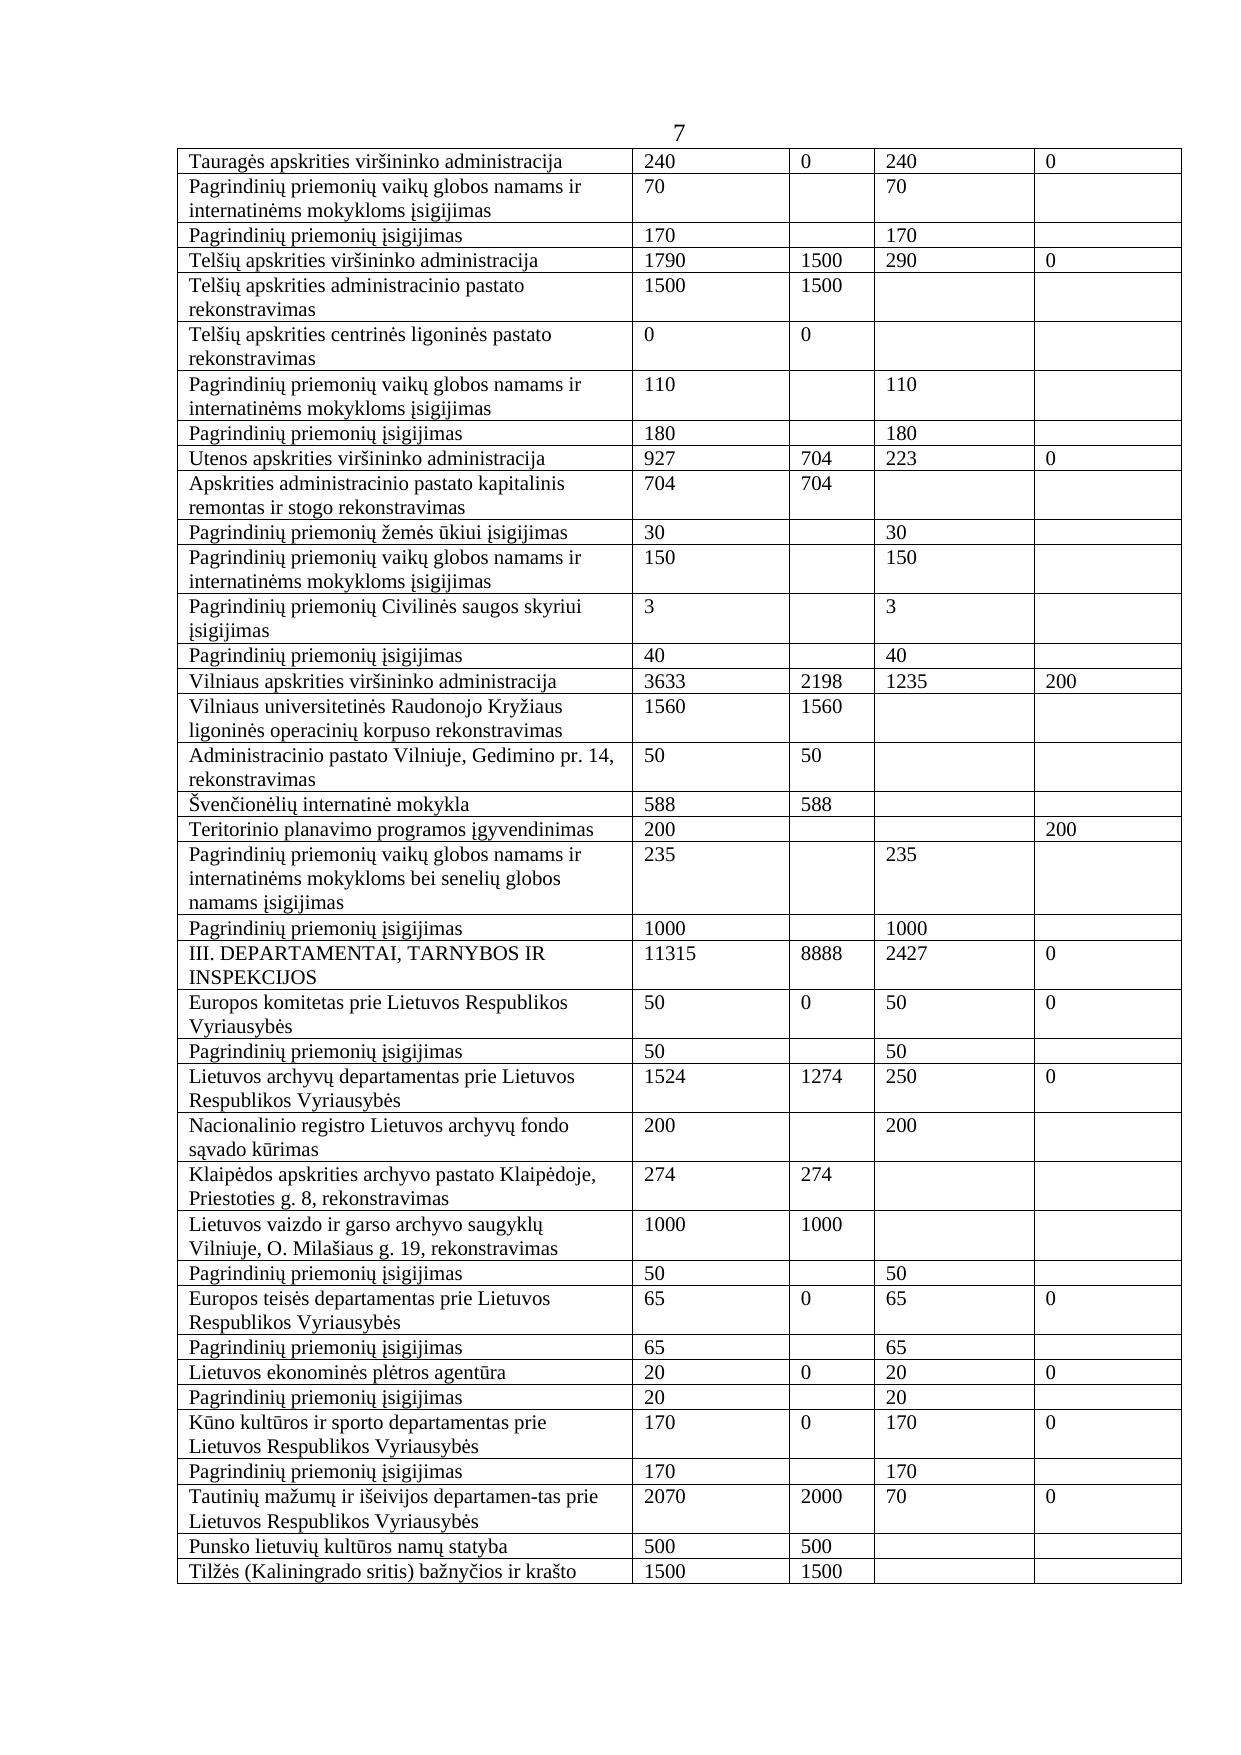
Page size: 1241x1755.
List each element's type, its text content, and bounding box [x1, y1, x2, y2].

table_cell [1035, 223, 1181, 247]
table_cell 110 [633, 371, 789, 419]
table_cell 200 [633, 817, 789, 841]
table_cell 0 [1035, 1360, 1181, 1384]
table_cell Pagrindinių priemonių įsigijimas [178, 1261, 632, 1285]
table_cell [1035, 594, 1181, 642]
table_cell 1500 [633, 273, 789, 321]
table_cell 0 [633, 322, 789, 370]
table_cell Klaipėdos apskrities archyvo pastato Klaipėdoje, Priestoties g. 8, rekonstravimas [178, 1162, 632, 1210]
table_cell [1035, 545, 1181, 593]
table_cell [1035, 273, 1181, 321]
table_cell 3 [875, 594, 1034, 642]
table_cell 2198 [790, 669, 874, 693]
table_cell 1274 [790, 1064, 874, 1112]
table_cell 65 [875, 1335, 1034, 1359]
table_cell [790, 1335, 874, 1359]
table_cell [875, 471, 1034, 519]
table_cell 200 [1035, 669, 1181, 693]
table_cell 2427 [875, 941, 1034, 989]
table_cell [790, 545, 874, 593]
table_cell Vilniaus apskrities viršininko administracija [178, 669, 632, 693]
table_cell 20 [875, 1385, 1034, 1409]
table_cell 1235 [875, 669, 1034, 693]
table_cell 1000 [790, 1211, 874, 1259]
table_cell 588 [790, 792, 874, 816]
table_cell 1524 [633, 1064, 789, 1112]
table_cell 223 [875, 446, 1034, 470]
table_cell Telšių apskrities centrinės ligoninės pastato rekonstravimas [178, 322, 632, 370]
table_cell 50 [633, 1261, 789, 1285]
table_cell 110 [875, 371, 1034, 419]
table_cell 704 [790, 446, 874, 470]
table_cell [790, 520, 874, 544]
table_cell [790, 1459, 874, 1483]
table_cell 0 [790, 1286, 874, 1334]
table_cell Tilžės (Kaliningrado sritis) bažnyčios ir krašto [178, 1559, 632, 1583]
table_cell [1035, 644, 1181, 667]
table_cell 70 [875, 174, 1034, 222]
table_cell Pagrindinių priemonių Civilinės saugos skyriui įsigijimas [178, 594, 632, 642]
table_cell [790, 1385, 874, 1409]
table_cell [790, 174, 874, 222]
table_cell 50 [875, 1039, 1034, 1063]
table_cell [790, 1039, 874, 1063]
table_cell Pagrindinių priemonių įsigijimas [178, 1335, 632, 1359]
table_cell Telšių apskrities viršininko administracija [178, 248, 632, 272]
table_cell 11315 [633, 941, 789, 989]
table_cell Lietuvos vaizdo ir garso archyvo saugyklų Vilniuje, O. Milašiaus g. 19, rekonstravimas [178, 1211, 632, 1259]
table_cell 70 [875, 1485, 1034, 1533]
table_cell Nacionalinio registro Lietuvos archyvų fondo sąvado kūrimas [178, 1113, 632, 1161]
table_cell 180 [875, 421, 1034, 445]
table_cell [790, 223, 874, 247]
table_cell 500 [633, 1534, 789, 1558]
table_cell [875, 817, 1034, 841]
table_cell [1035, 1335, 1181, 1359]
table_cell 0 [1035, 1485, 1181, 1533]
table_cell 704 [633, 471, 789, 519]
table_cell 2000 [790, 1485, 874, 1533]
table_cell 1500 [790, 248, 874, 272]
table_cell [790, 817, 874, 841]
table_cell Pagrindinių priemonių įsigijimas [178, 644, 632, 667]
table_cell [790, 842, 874, 914]
table_cell [875, 694, 1034, 742]
table_cell [1035, 174, 1181, 222]
table_cell [875, 1534, 1034, 1558]
table_cell [1035, 371, 1181, 419]
table_cell 170 [633, 1459, 789, 1483]
table_cell 0 [790, 322, 874, 370]
table_cell Pagrindinių priemonių įsigijimas [178, 1039, 632, 1063]
table_cell Švenčionėlių internatinė mokykla [178, 792, 632, 816]
table_cell Vilniaus universitetinės Raudonojo Kryžiaus ligoninės operacinių korpuso rekonstravimas [178, 694, 632, 742]
table_cell 0 [1035, 248, 1181, 272]
table_cell 1000 [875, 915, 1034, 939]
table_cell [1035, 421, 1181, 445]
table_cell 50 [875, 990, 1034, 1038]
table_cell 274 [790, 1162, 874, 1210]
table_cell 50 [633, 990, 789, 1038]
table_cell 40 [633, 644, 789, 667]
table_cell Tautinių mažumų ir išeivijos departamen-tas prie Lietuvos Respublikos Vyriausybės [178, 1485, 632, 1533]
table_cell Pagrindinių priemonių vaikų globos namams ir internatinėms mokykloms įsigijimas [178, 371, 632, 419]
table_cell 927 [633, 446, 789, 470]
table_cell Kūno kultūros ir sporto departamentas prie Lietuvos Respublikos Vyriausybės [178, 1410, 632, 1458]
table_cell 3 [633, 594, 789, 642]
table_cell 274 [633, 1162, 789, 1210]
table_cell III. DEPARTAMENTAI, TARNYBOS IR INSPEKCIJOS [178, 941, 632, 989]
table_cell 0 [790, 1410, 874, 1458]
table_cell 70 [633, 174, 789, 222]
table_cell [790, 644, 874, 667]
table_cell 65 [633, 1286, 789, 1334]
table_cell [1035, 1162, 1181, 1210]
table_cell 200 [1035, 817, 1181, 841]
table_cell 170 [633, 223, 789, 247]
table_cell 1500 [790, 1559, 874, 1583]
table_cell 250 [875, 1064, 1034, 1112]
table_cell 50 [790, 743, 874, 791]
table_cell [790, 1113, 874, 1161]
table_cell Pagrindinių priemonių vaikų globos namams ir internatinėms mokykloms įsigijimas [178, 174, 632, 222]
table_cell 500 [790, 1534, 874, 1558]
table_cell 30 [633, 520, 789, 544]
table_cell 0 [1035, 1286, 1181, 1334]
table_cell 235 [633, 842, 789, 914]
table_cell Pagrindinių priemonių įsigijimas [178, 915, 632, 939]
table_cell 170 [875, 223, 1034, 247]
table_cell [875, 273, 1034, 321]
table_cell Pagrindinių priemonių įsigijimas [178, 1459, 632, 1483]
table_cell 0 [1035, 446, 1181, 470]
table_cell 65 [633, 1335, 789, 1359]
table_cell [1035, 792, 1181, 816]
table_cell 50 [875, 1261, 1034, 1285]
table_cell 0 [790, 149, 874, 173]
table_cell 1790 [633, 248, 789, 272]
table_cell [790, 915, 874, 939]
table_cell [790, 1261, 874, 1285]
table_cell Administracinio pastato Vilniuje, Gedimino pr. 14, rekonstravimas [178, 743, 632, 791]
table_cell Punsko lietuvių kultūros namų statyba [178, 1534, 632, 1558]
table_cell 1000 [633, 1211, 789, 1259]
table_cell Tauragės apskrities viršininko administracija [178, 149, 632, 173]
table_cell Apskrities administracinio pastato kapitalinis remontas ir stogo rekonstravimas [178, 471, 632, 519]
table_cell Lietuvos ekonominės plėtros agentūra [178, 1360, 632, 1384]
table_cell [1035, 1039, 1181, 1063]
table_cell [1035, 694, 1181, 742]
table_cell 290 [875, 248, 1034, 272]
table_cell 1560 [633, 694, 789, 742]
table_cell Teritorinio planavimo programos įgyvendinimas [178, 817, 632, 841]
table_cell [1035, 743, 1181, 791]
table_cell 240 [633, 149, 789, 173]
table_cell [875, 743, 1034, 791]
table_cell 170 [875, 1410, 1034, 1458]
table_cell [790, 421, 874, 445]
table_cell [1035, 1534, 1181, 1558]
table_cell 0 [790, 990, 874, 1038]
table_cell 50 [633, 743, 789, 791]
table_cell [1035, 1113, 1181, 1161]
table_cell [1035, 1385, 1181, 1409]
table_cell 2070 [633, 1485, 789, 1533]
table_cell Pagrindinių priemonių įsigijimas [178, 1385, 632, 1409]
table_cell 0 [1035, 990, 1181, 1038]
table_cell 180 [633, 421, 789, 445]
table_cell 20 [633, 1360, 789, 1384]
table_cell Utenos apskrities viršininko administracija [178, 446, 632, 470]
table_cell 1000 [633, 915, 789, 939]
table_cell [790, 594, 874, 642]
table_cell [1035, 842, 1181, 914]
table_cell 1560 [790, 694, 874, 742]
table_cell 0 [790, 1360, 874, 1384]
table_cell 170 [633, 1410, 789, 1458]
table_cell [875, 322, 1034, 370]
table_cell 20 [875, 1360, 1034, 1384]
table_cell 50 [633, 1039, 789, 1063]
table_cell Pagrindinių priemonių vaikų globos namams ir internatinėms mokykloms bei senelių globos namams įsigijimas [178, 842, 632, 914]
table_cell 150 [875, 545, 1034, 593]
table_cell 1500 [633, 1559, 789, 1583]
table_cell 150 [633, 545, 789, 593]
table_cell [1035, 1211, 1181, 1259]
table_cell Pagrindinių priemonių vaikų globos namams ir internatinėms mokykloms įsigijimas [178, 545, 632, 593]
table_cell 0 [1035, 941, 1181, 989]
table_cell [875, 1559, 1034, 1583]
table_cell 30 [875, 520, 1034, 544]
table_cell 240 [875, 149, 1034, 173]
table_cell 200 [633, 1113, 789, 1161]
table_cell Pagrindinių priemonių žemės ūkiui įsigijimas [178, 520, 632, 544]
table_cell [1035, 520, 1181, 544]
table_cell [1035, 1459, 1181, 1483]
table_cell [1035, 915, 1181, 939]
table_cell [1035, 322, 1181, 370]
table_cell Lietuvos archyvų departamentas prie Lietuvos Respublikos Vyriausybės [178, 1064, 632, 1112]
table_cell Europos teisės departamentas prie Lietuvos Respublikos Vyriausybės [178, 1286, 632, 1334]
table_cell 0 [1035, 1064, 1181, 1112]
table_cell [875, 1211, 1034, 1259]
table_cell 200 [875, 1113, 1034, 1161]
table_cell [1035, 1559, 1181, 1583]
table_cell 0 [1035, 1410, 1181, 1458]
table_cell Telšių apskrities administracinio pastato rekonstravimas [178, 273, 632, 321]
table_cell [1035, 471, 1181, 519]
table_cell [790, 371, 874, 419]
table_cell Pagrindinių priemonių įsigijimas [178, 223, 632, 247]
table_cell Europos komitetas prie Lietuvos Respublikos Vyriausybės [178, 990, 632, 1038]
table_cell 235 [875, 842, 1034, 914]
table_cell 0 [1035, 149, 1181, 173]
table_cell 40 [875, 644, 1034, 667]
table_cell 704 [790, 471, 874, 519]
table_cell 65 [875, 1286, 1034, 1334]
table_cell 170 [875, 1459, 1034, 1483]
table_cell 20 [633, 1385, 789, 1409]
table_cell 1500 [790, 273, 874, 321]
table_cell [875, 1162, 1034, 1210]
table_cell 8888 [790, 941, 874, 989]
table_cell 588 [633, 792, 789, 816]
table_cell 3633 [633, 669, 789, 693]
table_cell Pagrindinių priemonių įsigijimas [178, 421, 632, 445]
table_cell [1035, 1261, 1181, 1285]
table_cell [875, 792, 1034, 816]
